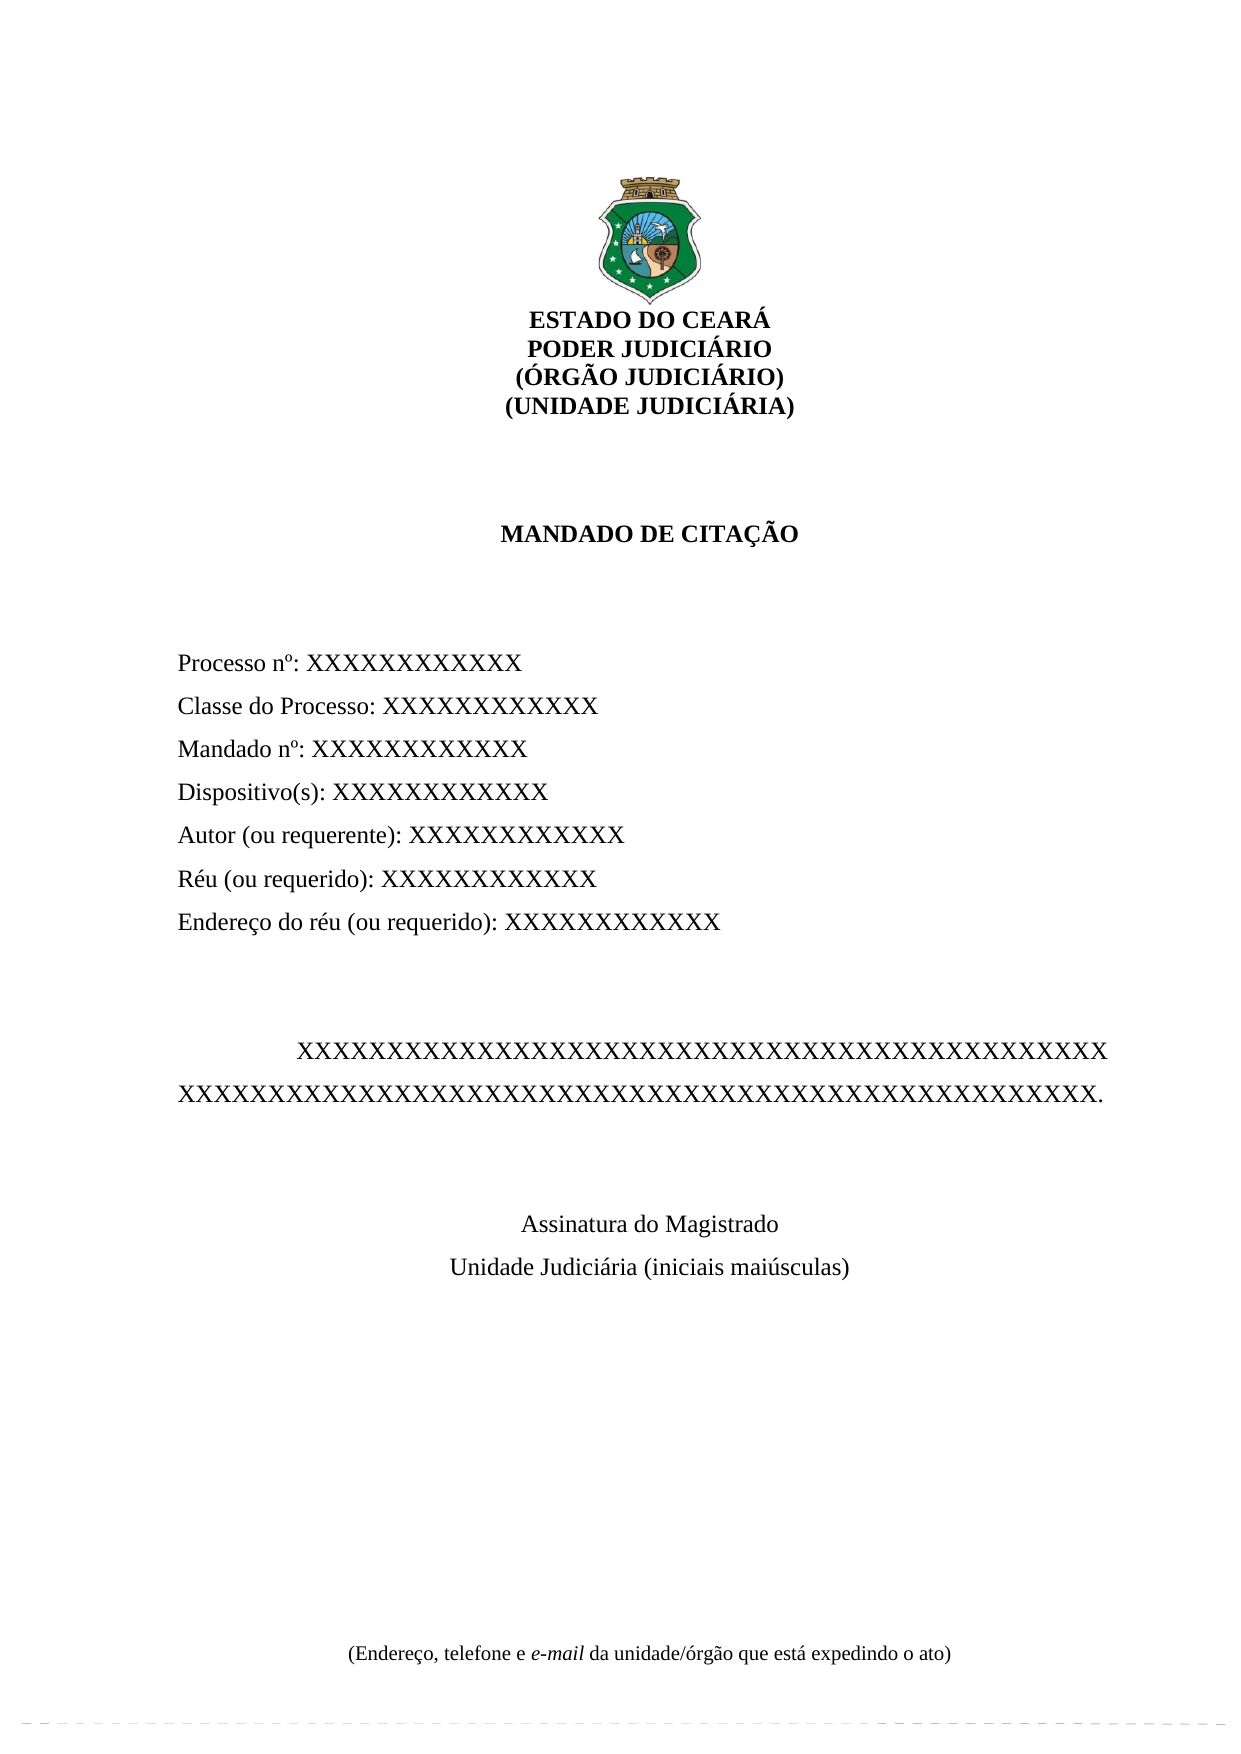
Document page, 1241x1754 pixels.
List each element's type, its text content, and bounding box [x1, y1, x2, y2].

text MANDADO DE CITAÇÃO [177, 519, 1122, 547]
text Classe do Processo: XXXXXXXXXXXX [177, 691, 1122, 720]
text Réu (ou requerido): XXXXXXXXXXXX [177, 864, 1122, 892]
text XXXXXXXXXXXXXXXXXXXXXXXXXXXXXXXXXXXXXXXXXXXXXXXXXXXXXXXXXXXXXXXXXXXXXXXXXXXXXXXXXXXXXXXXXXXXXXXX. [177, 1036, 1126, 1108]
text ESTADO DO CEARÁ [177, 305, 1122, 334]
text Dispositivo(s): XXXXXXXXXXXX [177, 777, 1122, 806]
text Assinatura do Magistrado [177, 1209, 1122, 1237]
text Autor (ou requerente): XXXXXXXXXXXX [177, 821, 1122, 849]
text Endereço do réu (ou requerido): XXXXXXXXXXXX [177, 907, 1122, 936]
picture [0, 1707, 1241, 1740]
text (ÓRGÃO JUDICIÁRIO) [177, 362, 1122, 391]
text Mandado nº: XXXXXXXXXXXX [177, 734, 1122, 763]
picture [598, 177, 701, 305]
text PODER JUDICIÁRIO [177, 334, 1122, 362]
text Unidade Judiciária (iniciais maiúsculas) [177, 1252, 1122, 1281]
text Processo nº: XXXXXXXXXXXX [177, 648, 1122, 677]
text (UNIDADE JUDICIÁRIA) [177, 391, 1122, 420]
